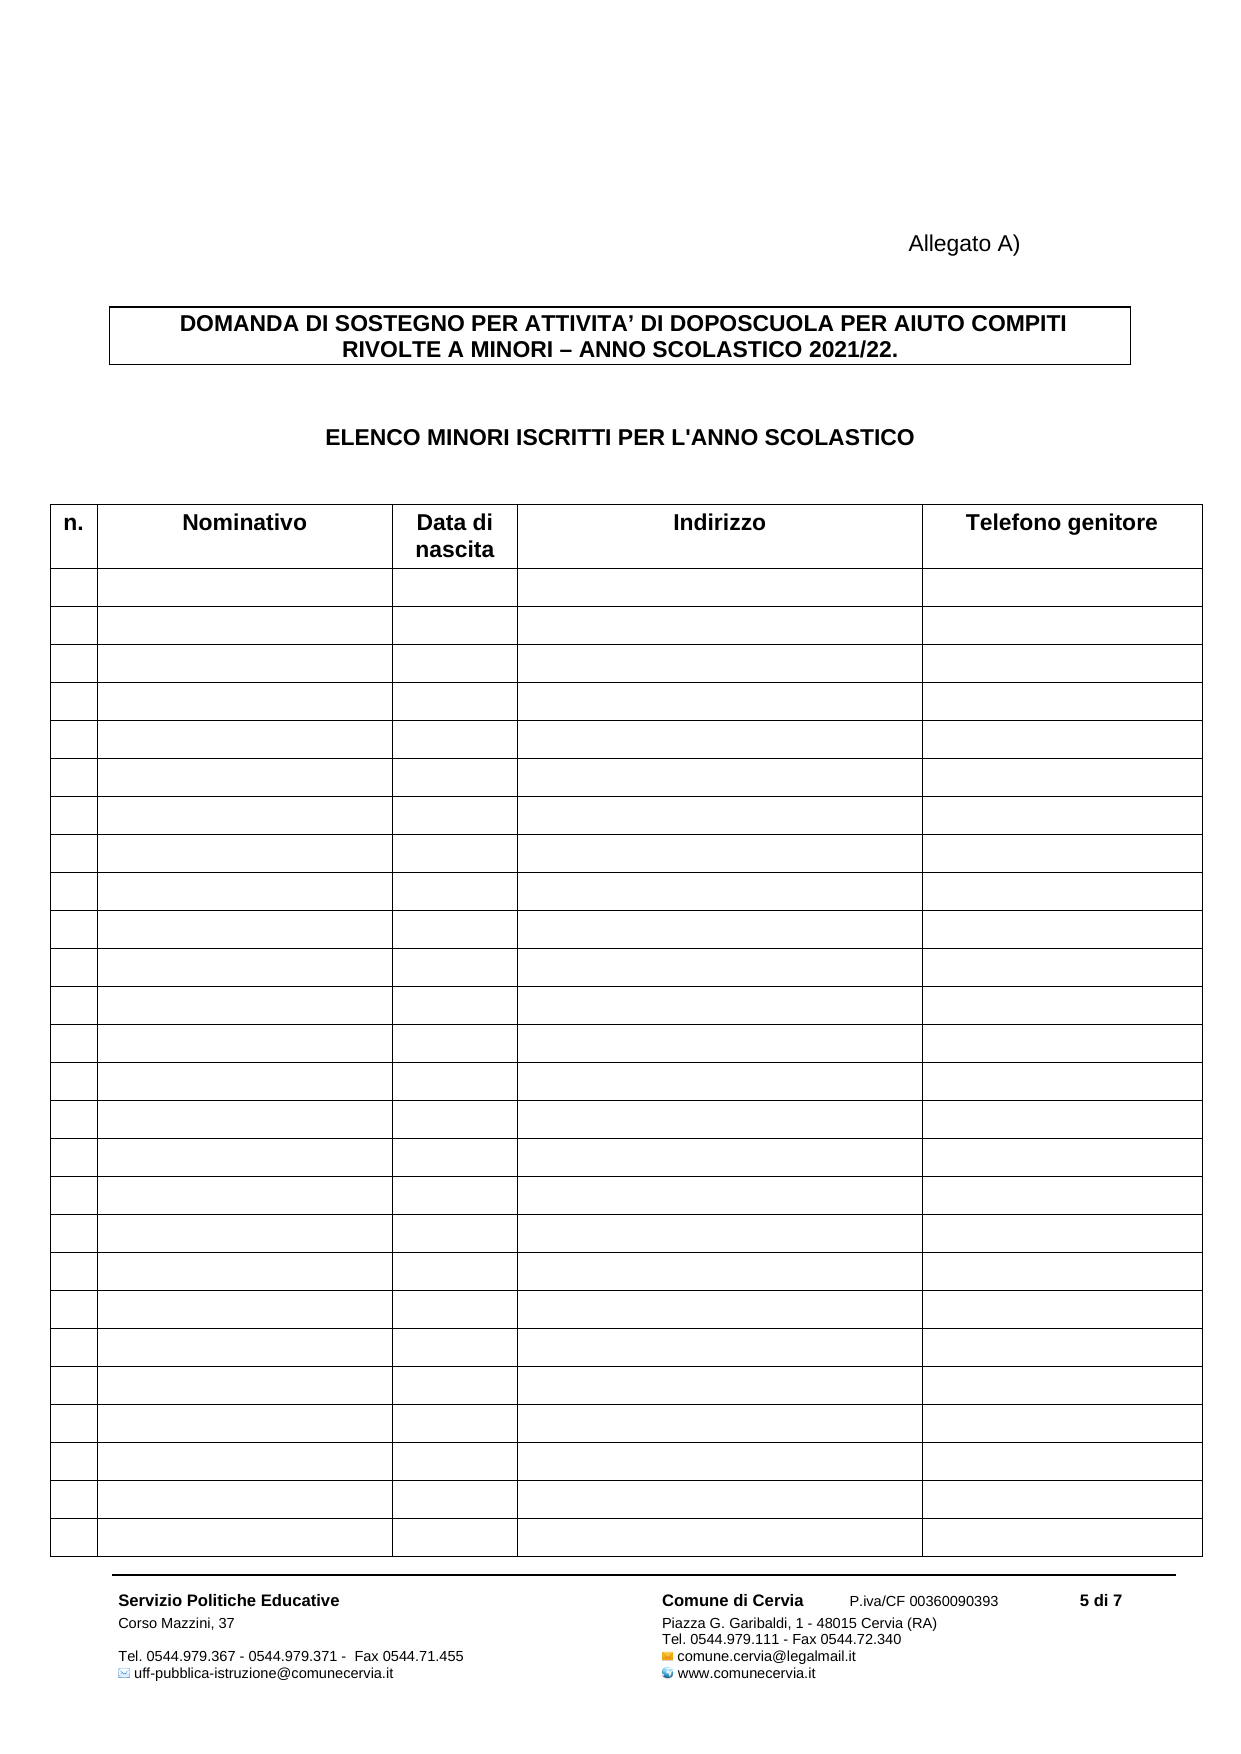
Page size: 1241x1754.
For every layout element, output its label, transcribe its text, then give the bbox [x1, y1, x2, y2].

table_cell [923, 607, 1202, 644]
table_cell [923, 683, 1202, 720]
table_cell [923, 1519, 1202, 1556]
table_cell [393, 1177, 517, 1214]
table_cell [51, 683, 97, 720]
table_cell [98, 1215, 392, 1252]
table_cell [98, 1253, 392, 1290]
table_cell [393, 1253, 517, 1290]
table_cell [923, 797, 1202, 834]
table_cell [98, 1139, 392, 1176]
table_cell [51, 1063, 97, 1100]
table_cell [393, 1481, 517, 1518]
table_cell [518, 721, 922, 758]
table_cell [393, 759, 517, 796]
table_cell [923, 873, 1202, 910]
table_cell [518, 1177, 922, 1214]
table_cell [98, 949, 392, 986]
table_cell [393, 569, 517, 606]
table_cell [98, 759, 392, 796]
table_cell [393, 1139, 517, 1176]
table_header Telefono genitore [923, 505, 1202, 568]
table_cell [393, 835, 517, 872]
table_cell [518, 1063, 922, 1100]
table_cell [98, 911, 392, 948]
table_cell [518, 683, 922, 720]
table_cell [98, 645, 392, 682]
table_cell [393, 683, 517, 720]
table_cell [393, 1443, 517, 1480]
table_cell [923, 759, 1202, 796]
table_cell [923, 1253, 1202, 1290]
table_cell [51, 1025, 97, 1062]
table_cell [51, 1177, 97, 1214]
table_cell [98, 1405, 392, 1442]
table_cell [51, 1481, 97, 1518]
table_cell [393, 1367, 517, 1404]
table_cell [393, 1101, 517, 1138]
table_cell [98, 1063, 392, 1100]
text Allegato A) [118, 230, 1122, 256]
table_cell [98, 1101, 392, 1138]
table_cell [923, 1329, 1202, 1366]
table_cell [51, 1519, 97, 1556]
table_cell [518, 645, 922, 682]
table_cell [98, 1329, 392, 1366]
table_cell [923, 1481, 1202, 1518]
table_cell [51, 987, 97, 1024]
table_cell [393, 797, 517, 834]
table_cell [923, 1177, 1202, 1214]
table_cell [518, 1215, 922, 1252]
table_cell [98, 987, 392, 1024]
picture [662, 1666, 674, 1679]
table_cell [98, 797, 392, 834]
table_cell [518, 949, 922, 986]
table_cell [923, 835, 1202, 872]
table_cell [393, 645, 517, 682]
table_cell [923, 645, 1202, 682]
table_cell [51, 645, 97, 682]
table_cell [923, 1025, 1202, 1062]
table_cell [923, 1215, 1202, 1252]
table_cell [98, 835, 392, 872]
table_cell [51, 835, 97, 872]
table_header n. [51, 505, 97, 568]
table_cell [923, 987, 1202, 1024]
table_cell [98, 569, 392, 606]
table_cell [518, 873, 922, 910]
table_cell [98, 1025, 392, 1062]
table_cell [518, 1253, 922, 1290]
table_cell [98, 1291, 392, 1328]
table_cell [393, 1405, 517, 1442]
table_cell [51, 873, 97, 910]
table_cell [51, 1405, 97, 1442]
table_cell [393, 1519, 517, 1556]
table_cell [518, 911, 922, 948]
table_cell [51, 759, 97, 796]
table_cell [51, 721, 97, 758]
table_cell [923, 1101, 1202, 1138]
table_header Indirizzo [518, 505, 922, 568]
table_cell [393, 1291, 517, 1328]
table_cell [98, 1177, 392, 1214]
table_cell [518, 1481, 922, 1518]
table_cell [51, 569, 97, 606]
table_cell [98, 721, 392, 758]
table_cell [393, 1215, 517, 1252]
table_cell [51, 1139, 97, 1176]
table_cell [51, 911, 97, 948]
table_cell [518, 1519, 922, 1556]
table_cell [923, 949, 1202, 986]
table_cell [393, 1063, 517, 1100]
table_cell [51, 1215, 97, 1252]
table_cell [923, 721, 1202, 758]
picture [118, 1666, 130, 1679]
table_header Data di nascita [393, 505, 517, 568]
table_cell [518, 1443, 922, 1480]
text DOMANDA DI SOSTEGNO PER ATTIVITA’ DI DOPOSCUOLA PER AIUTO COMPITI RIVOLTE A MINORI – ANNO SCOLASTICO 2021/22. [110, 308, 1130, 364]
table_cell [393, 607, 517, 644]
table_cell [98, 1481, 392, 1518]
table_cell [51, 949, 97, 986]
table_cell [518, 1025, 922, 1062]
table_cell [923, 1405, 1202, 1442]
table_cell [393, 1025, 517, 1062]
picture [662, 1650, 674, 1662]
table_cell [51, 1101, 97, 1138]
table_cell [393, 1329, 517, 1366]
table_cell [923, 1063, 1202, 1100]
table_cell [518, 987, 922, 1024]
text ELENCO MINORI ISCRITTI PER L'ANNO SCOLASTICO [118, 424, 1122, 451]
table_cell [923, 1367, 1202, 1404]
table_cell [518, 1405, 922, 1442]
table_cell [98, 1443, 392, 1480]
table_cell [518, 797, 922, 834]
table_cell [98, 1519, 392, 1556]
table_cell [98, 683, 392, 720]
table_cell [98, 607, 392, 644]
table_cell [393, 873, 517, 910]
table_cell [923, 569, 1202, 606]
table_cell [518, 1367, 922, 1404]
table_cell [51, 1329, 97, 1366]
table_cell [518, 759, 922, 796]
table_cell [393, 721, 517, 758]
table_cell [518, 1329, 922, 1366]
table_cell [518, 1101, 922, 1138]
table_cell [98, 1367, 392, 1404]
table_cell [923, 911, 1202, 948]
table_cell [51, 797, 97, 834]
table_cell [518, 569, 922, 606]
table_cell [51, 1253, 97, 1290]
table_cell [51, 1291, 97, 1328]
table_cell [518, 1291, 922, 1328]
table_cell [923, 1443, 1202, 1480]
table_cell [51, 1367, 97, 1404]
table_cell [393, 987, 517, 1024]
table_cell [98, 873, 392, 910]
table_header Nominativo [98, 505, 392, 568]
table_cell [518, 1139, 922, 1176]
table_cell [518, 607, 922, 644]
table_cell [923, 1291, 1202, 1328]
table_cell [518, 835, 922, 872]
table_cell [51, 1443, 97, 1480]
table_cell [393, 911, 517, 948]
table_cell [51, 607, 97, 644]
table_cell [393, 949, 517, 986]
table_cell [923, 1139, 1202, 1176]
